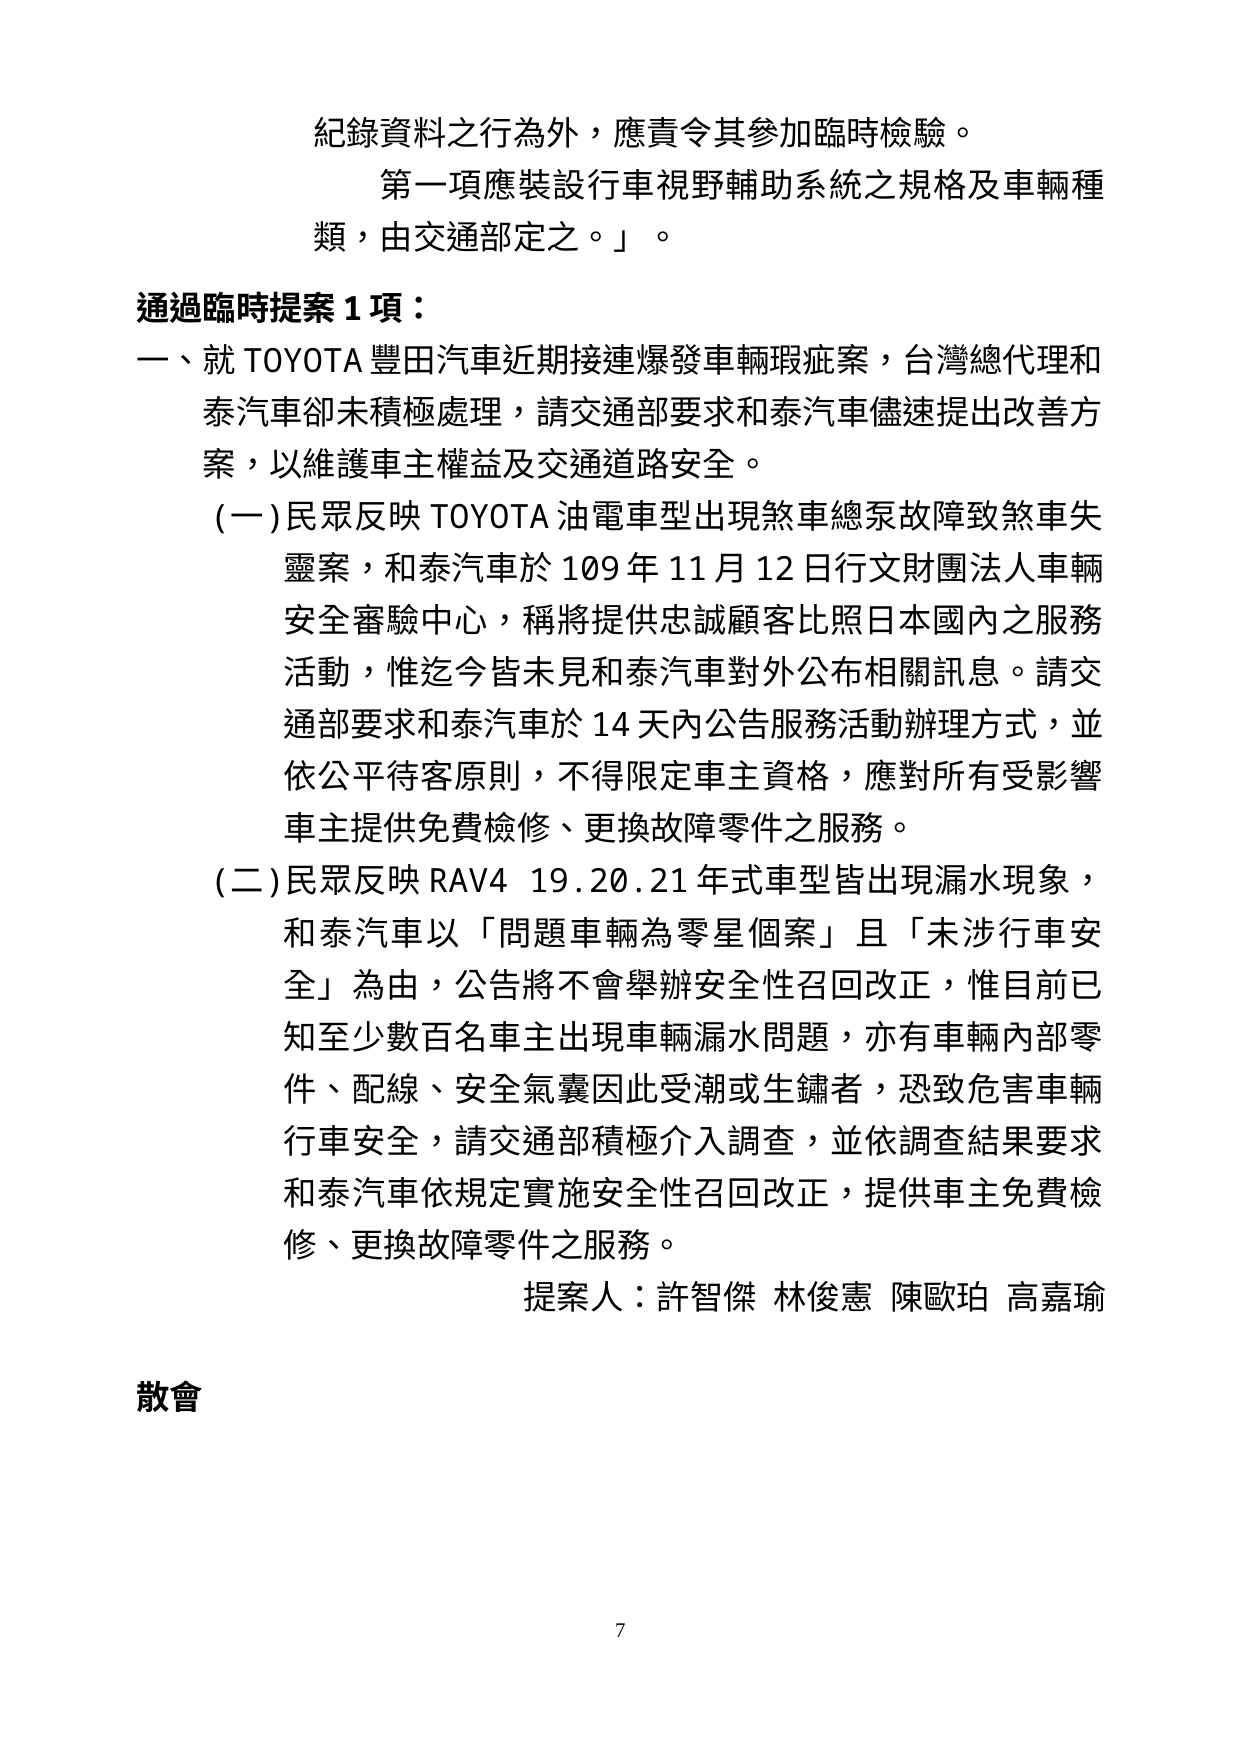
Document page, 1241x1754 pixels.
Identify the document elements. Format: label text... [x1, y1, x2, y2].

text 紀錄資料之行為外，應責令其參加臨時檢驗。 [313, 103, 1104, 155]
text 通過臨時提案1項： [136, 278, 1104, 330]
text (一)民眾反映TOYOTA油電車型出現煞車總泵故障致煞車失靈案，和泰汽車於109年11月12日行文財團法人車輛安全審驗中心，稱將提供忠誠顧客比照日本國內之服務活動，惟迄今皆未見和泰汽車對外公布相關訊息。請交通部要求和泰汽車於14天內公告服務活動辦理方式，並依公平待客原則，不得限定車主資格，應對所有受影響車主提供免費檢修、更換故障零件之服務。 [210, 487, 1104, 851]
text 提案人：許智傑 林俊憲 陳歐珀 高嘉瑜 [523, 1268, 1117, 1320]
text (二)民眾反映RAV4 19.20.21年式車型皆出現漏水現象，和泰汽車以「問題車輛為零星個案」且「未涉行車安全」為由，公告將不會舉辦安全性召回改正，惟目前已知至少數百名車主出現車輛漏水問題，亦有車輛內部零件、配線、安全氣囊因此受潮或生鏽者，恐致危害車輛行車安全，請交通部積極介入調查，並依調查結果要求和泰汽車依規定實施安全性召回改正，提供車主免費檢修、更換故障零件之服務。 [210, 851, 1104, 1268]
text 第一項應裝設行車視野輔助系統之規格及車輛種類，由交通部定之。」。 [313, 155, 1104, 259]
text 一、就TOYOTA豐田汽車近期接連爆發車輛瑕疵案，台灣總代理和泰汽車卻未積極處理，請交通部要求和泰汽車儘速提出改善方案，以維護車主權益及交通道路安全。 [136, 330, 1104, 487]
text 散會 [136, 1353, 1104, 1416]
